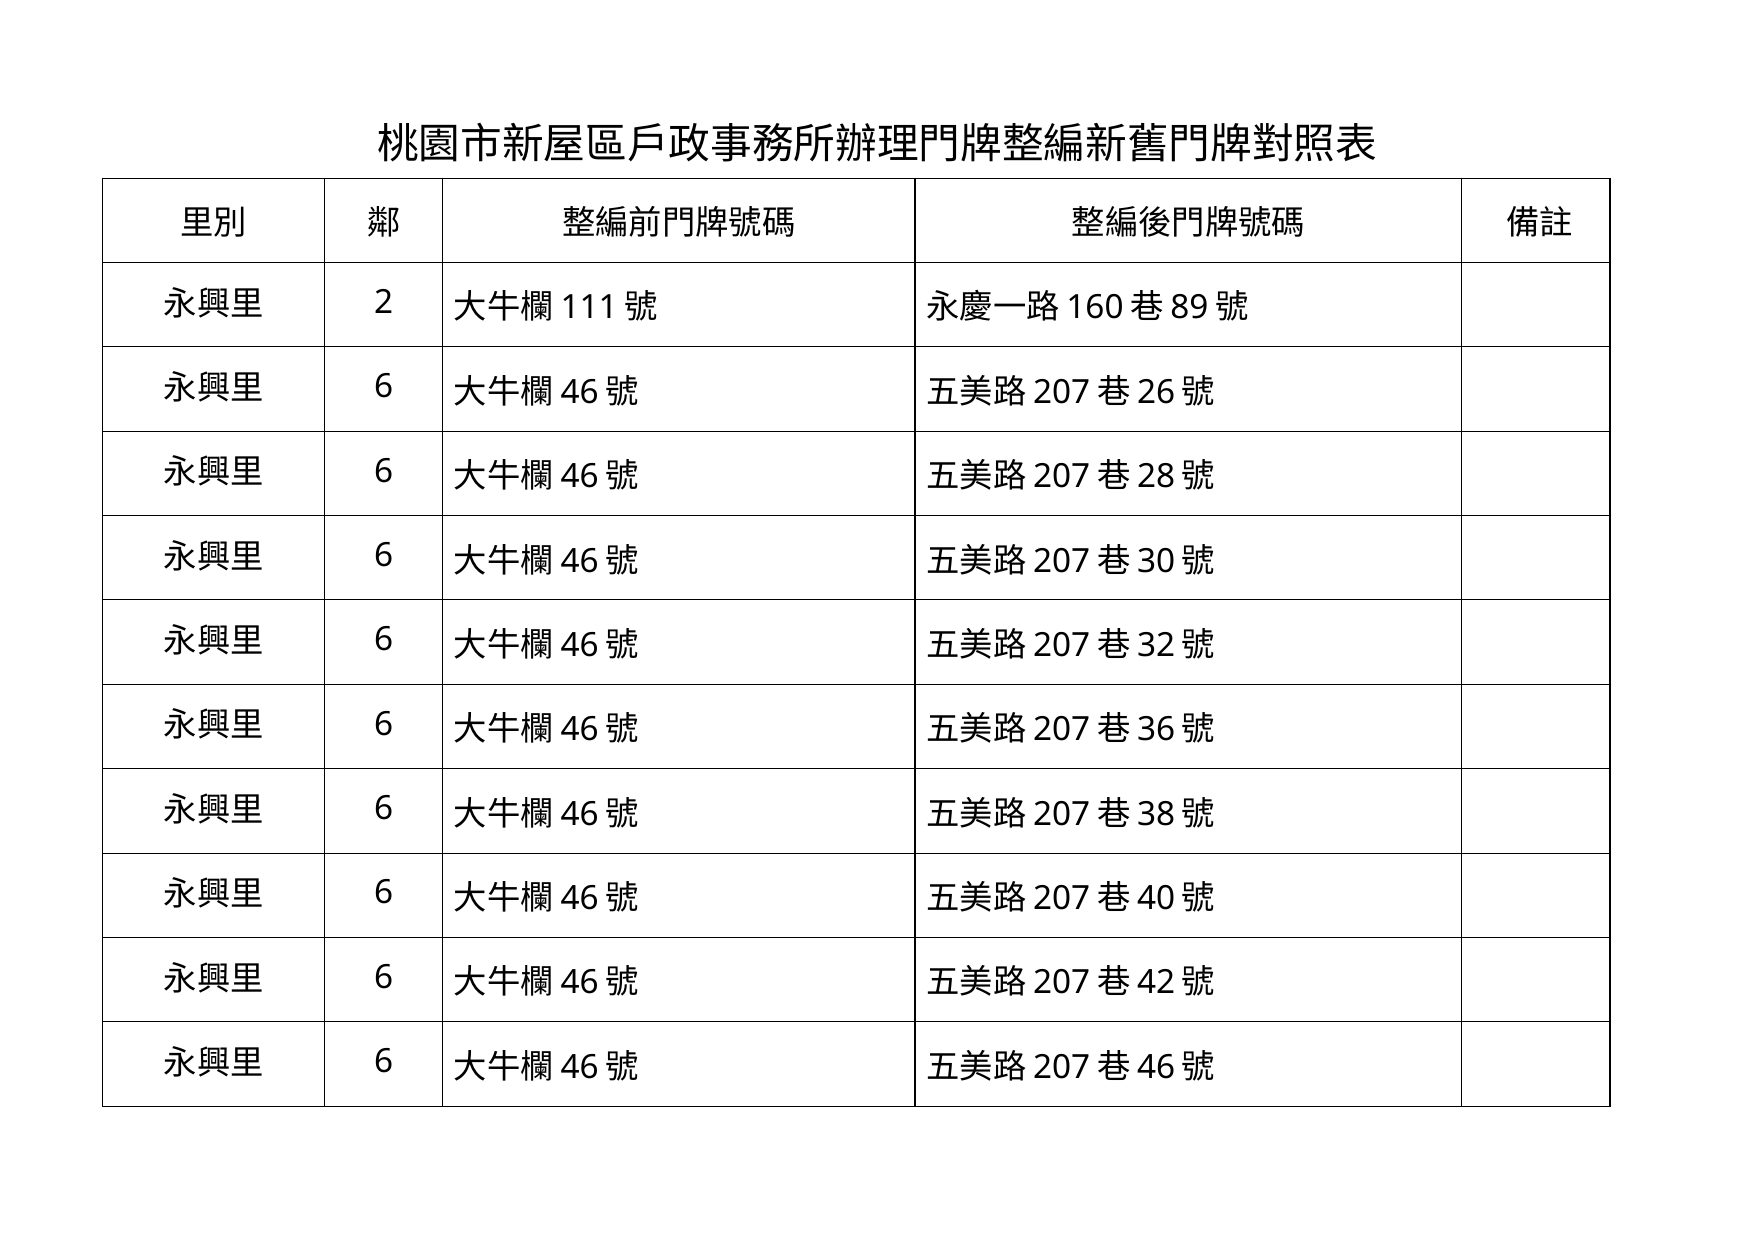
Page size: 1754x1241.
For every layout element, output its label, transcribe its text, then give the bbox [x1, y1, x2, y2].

table_cell [1462, 263, 1609, 346]
table_cell 永興里 [103, 685, 324, 768]
table_cell 大牛欄46號 [443, 769, 914, 852]
table_cell [1462, 516, 1609, 599]
table_cell 6 [325, 938, 442, 1021]
table_cell [1462, 938, 1609, 1021]
table_header 鄰 [325, 179, 442, 262]
table_header 整編後門牌號碼 [916, 179, 1461, 262]
table_cell [1462, 432, 1609, 515]
table_cell 五美路207巷28號 [916, 432, 1461, 515]
table_cell [1462, 854, 1609, 937]
table_cell [1462, 1022, 1609, 1106]
table_header 里別 [103, 179, 324, 262]
text 桃園市新屋區戶政事務所辦理門牌整編新舊門牌對照表 [118, 102, 1636, 177]
table_cell 大牛欄46號 [443, 600, 914, 684]
table_cell 五美路207巷30號 [916, 516, 1461, 599]
table_cell 大牛欄46號 [443, 347, 914, 431]
table_cell 6 [325, 600, 442, 684]
table_cell 6 [325, 854, 442, 937]
table_cell [1462, 685, 1609, 768]
table_cell 永興里 [103, 854, 324, 937]
table_cell 大牛欄46號 [443, 432, 914, 515]
table_cell 五美路207巷32號 [916, 600, 1461, 684]
table_header 備註 [1462, 179, 1609, 262]
table_cell 永興里 [103, 516, 324, 599]
table_cell 五美路207巷42號 [916, 938, 1461, 1021]
table_cell 永興里 [103, 1022, 324, 1106]
table_cell 永興里 [103, 600, 324, 684]
table_cell 大牛欄111號 [443, 263, 914, 346]
table_cell 五美路207巷46號 [916, 1022, 1461, 1106]
table_cell 大牛欄46號 [443, 854, 914, 937]
table_cell [1462, 600, 1609, 684]
table_cell 五美路207巷26號 [916, 347, 1461, 431]
table_cell 大牛欄46號 [443, 1022, 914, 1106]
table_header 整編前門牌號碼 [443, 179, 914, 262]
table_cell 6 [325, 347, 442, 431]
table_cell 6 [325, 685, 442, 768]
table_cell 永興里 [103, 938, 324, 1021]
table_cell 五美路207巷40號 [916, 854, 1461, 937]
table_cell 2 [325, 263, 442, 346]
table_cell [1462, 769, 1609, 852]
table_cell 五美路207巷38號 [916, 769, 1461, 852]
table_cell 永興里 [103, 263, 324, 346]
table_cell 大牛欄46號 [443, 938, 914, 1021]
table_cell 五美路207巷36號 [916, 685, 1461, 768]
table_cell 永興里 [103, 347, 324, 431]
table_cell 6 [325, 769, 442, 852]
table_cell 永慶一路160巷89號 [916, 263, 1461, 346]
table_cell 大牛欄46號 [443, 685, 914, 768]
table_cell 永興里 [103, 432, 324, 515]
table_cell 永興里 [103, 769, 324, 852]
table_cell 6 [325, 432, 442, 515]
table_cell 大牛欄46號 [443, 516, 914, 599]
table_cell 6 [325, 1022, 442, 1106]
table_cell [1462, 347, 1609, 431]
table_cell 6 [325, 516, 442, 599]
